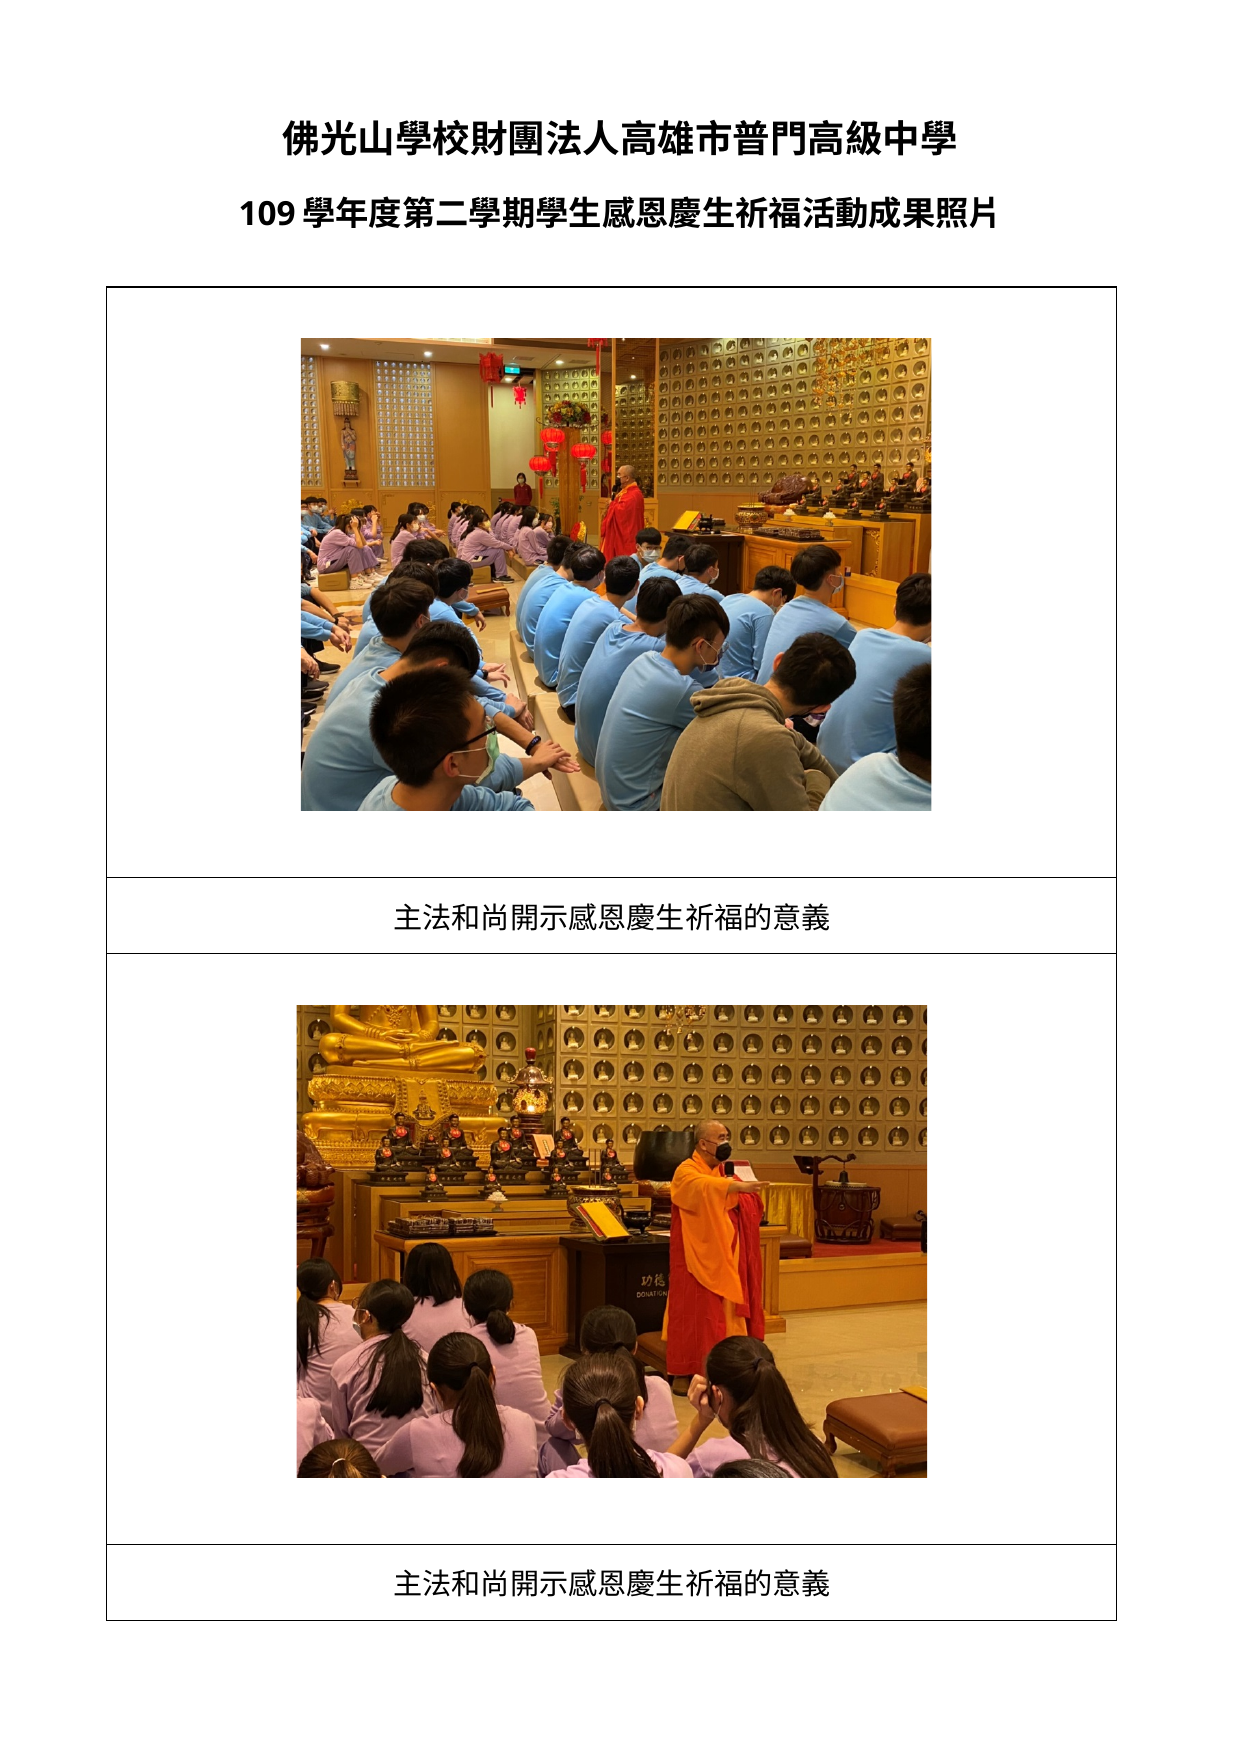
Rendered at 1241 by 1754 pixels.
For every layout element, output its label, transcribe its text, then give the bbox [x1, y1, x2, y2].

table_header [107, 288, 1116, 877]
picture [296, 1005, 928, 1478]
text 109學年度第二學期學生感恩慶生祈福活動成果照片 [118, 174, 1122, 249]
table_cell [107, 954, 1116, 1543]
text 佛光山學校財團法人高雄市普門高級中學 [118, 99, 1122, 174]
table_cell 主法和尚開示感恩慶生祈福的意義 [107, 1545, 1116, 1619]
picture [300, 338, 932, 811]
table_cell 主法和尚開示感恩慶生祈福的意義 [107, 878, 1116, 953]
